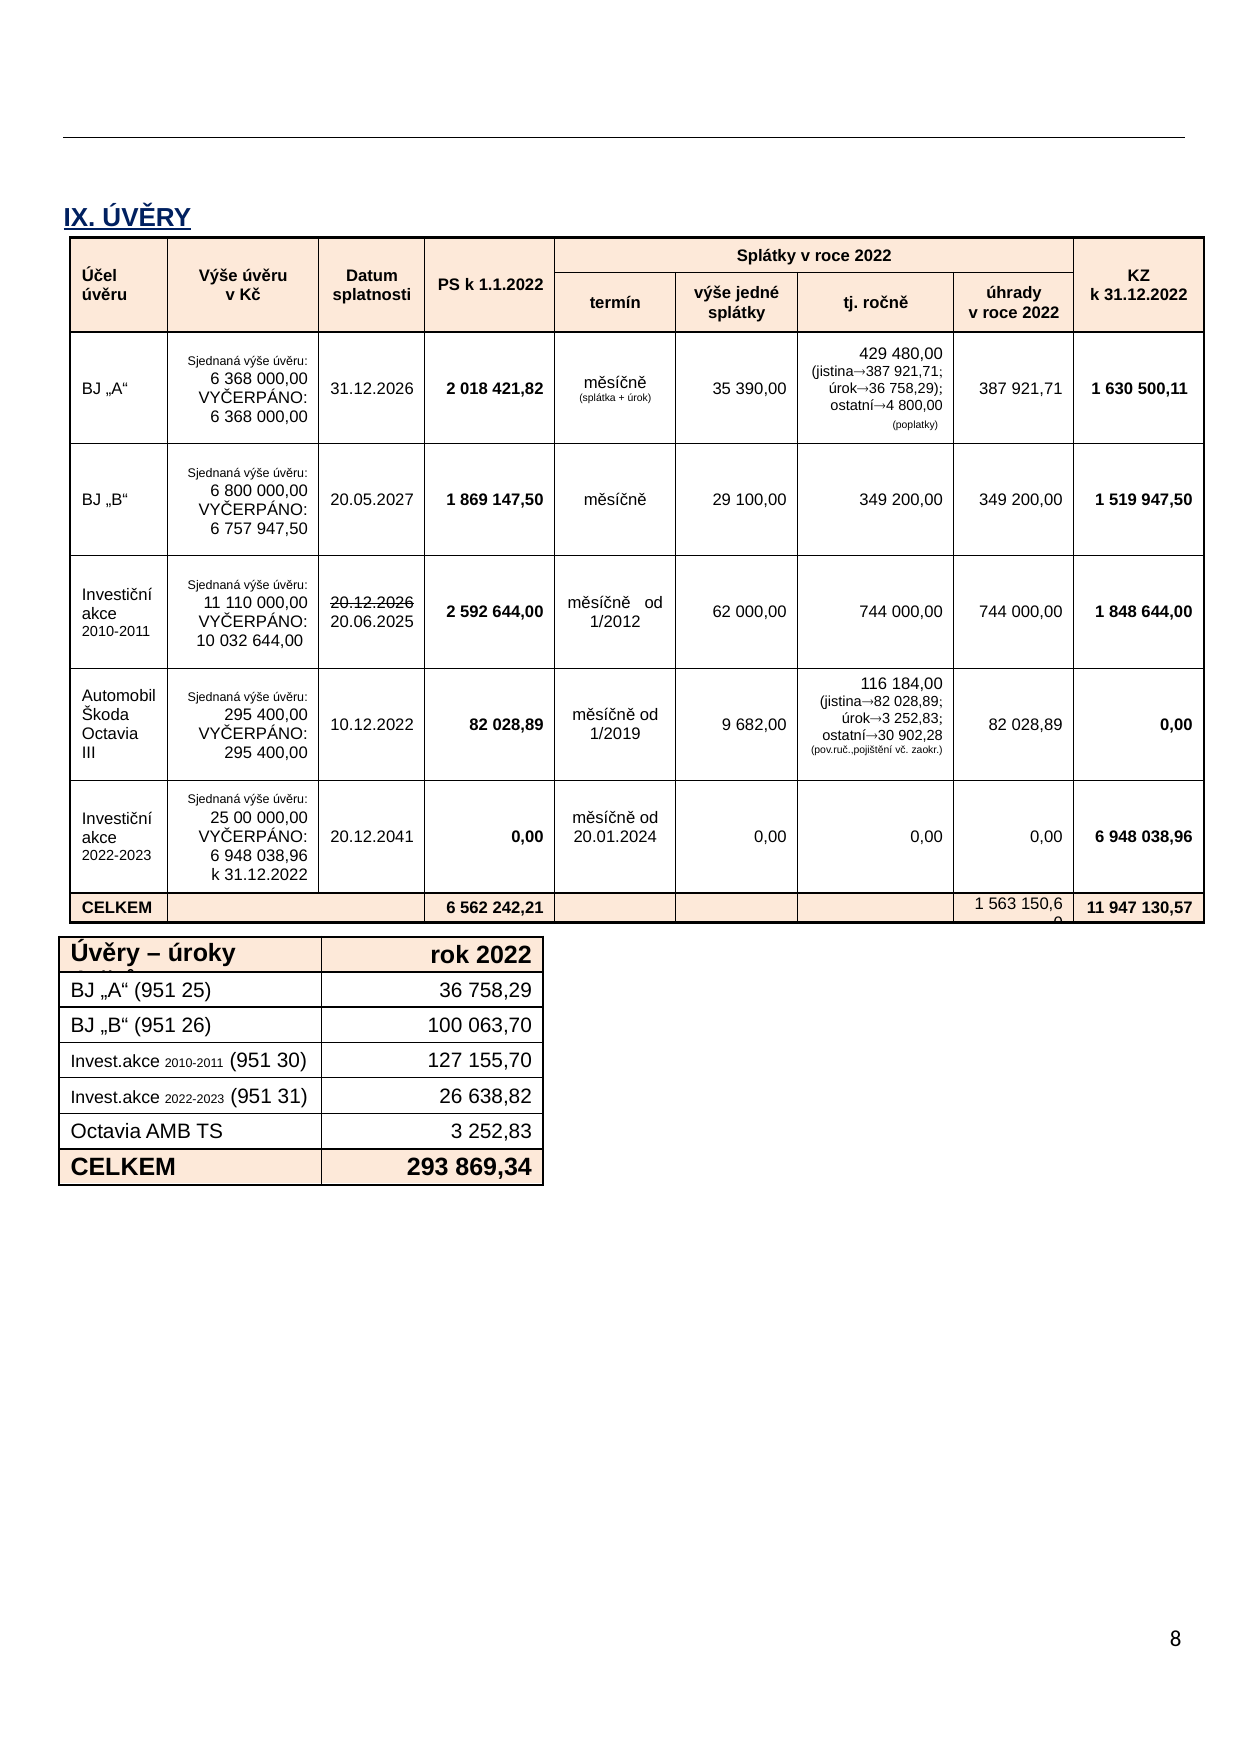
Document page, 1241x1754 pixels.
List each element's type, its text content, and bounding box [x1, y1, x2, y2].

table_cell BJ „A“ (951 25) [60, 973, 321, 1006]
table_cell měsíčně [555, 444, 675, 555]
table_cell 29 100,00 [676, 444, 797, 555]
table_header Datum splatnosti [319, 239, 424, 331]
table_cell 1 869 147,50 [425, 444, 554, 555]
table_cell 20.12.2041 [319, 781, 424, 892]
table_cell 0,00 [798, 781, 953, 892]
table_header Úvěry – úroky úvěrů [60, 938, 321, 971]
table_cell Sjednaná výše úvěru: 25 00 000,00 VYČERPÁNO: 6 948 038,96 k 31.12.2022 [168, 781, 318, 892]
table_cell Automobil Škoda Octavia III [71, 669, 167, 780]
table_cell 100 063,70 [322, 1008, 542, 1042]
table_cell 127 155,70 [322, 1043, 542, 1077]
table_cell [676, 894, 797, 921]
table_header Splátky v roce 2022 [555, 239, 1073, 272]
table_cell úhrady v roce 2022 [954, 273, 1073, 331]
table_cell Sjednaná výše úvěru: 6 800 000,00 VYČERPÁNO: 6 757 947,50 [168, 444, 318, 555]
table_cell tj. ročně [798, 273, 953, 331]
table_cell BJ „B“ (951 26) [60, 1008, 321, 1042]
table_cell 9 682,00 [676, 669, 797, 780]
table_cell 1 519 947,50 [1074, 444, 1203, 555]
table_cell 62 000,00 [676, 556, 797, 667]
table_header PS k 1.1.2022 [425, 239, 554, 331]
table_cell 20.05.2027 [319, 444, 424, 555]
table_cell 387 921,71 [954, 333, 1073, 443]
table_cell 20.12.2026 20.06.2025 [319, 556, 424, 667]
table_cell 82 028,89 [425, 669, 554, 780]
table_cell termín [555, 273, 675, 331]
table_cell [555, 894, 675, 921]
table_cell 293 869,34 [322, 1150, 542, 1183]
table_cell [63, 138, 1185, 198]
table_header Výše úvěru v Kč [168, 239, 318, 331]
table_cell 3 252,83 [322, 1114, 542, 1148]
table_cell měsíčně od 1/2019 [555, 669, 675, 780]
table_cell 0,00 [1074, 669, 1203, 780]
table_cell 0,00 [954, 781, 1073, 892]
table_cell 349 200,00 [798, 444, 953, 555]
table_cell 10.12.2022 [319, 669, 424, 780]
table_header Účel úvěru [71, 239, 167, 331]
table_cell 116 184,00 (jistina82 028,89 úrok3 252,83; ostatní30 902,28 (pov.ruč.,pojištění vč. zaokr.) [798, 669, 953, 780]
table_cell 6 562 242,21 [425, 894, 554, 921]
table_cell Sjednaná výše úvěru: 295 400,00 VYČERPÁNO: 295 400,00 [168, 669, 318, 780]
table_cell Investiční akce 2022-2023 [71, 781, 167, 892]
table_cell 26 638,82 [322, 1078, 542, 1113]
table_cell BJ „A“ [71, 333, 167, 443]
table_cell 2 592 644,00 [425, 556, 554, 667]
table_cell 82 028,89 [954, 669, 1073, 780]
table_cell [168, 894, 424, 921]
table_cell měsíčně (splátka + úrok) [555, 333, 675, 443]
table_cell [63, 112, 1185, 137]
table_cell 11 947 130,57 [1074, 894, 1203, 921]
table_cell 744 000,00 [798, 556, 953, 667]
table_cell 1 630 500,11 [1074, 333, 1203, 443]
text IX. ÚVĚRY [63, 202, 1177, 232]
table_cell 1 848 644,00 [1074, 556, 1203, 667]
table_cell 31.12.2026 [319, 333, 424, 443]
table_cell 0,00 [425, 781, 554, 892]
table_cell 35 390,00 [676, 333, 797, 443]
table_cell 6 948 038,96 [1074, 781, 1203, 892]
table_header rok 2022 [322, 938, 542, 971]
table_cell [63, 74, 1185, 112]
table_cell Invest.akce 2022-2023 (951 31) [60, 1078, 321, 1113]
table_cell Sjednaná výše úvěru: 6 368 000,00 VYČERPÁNO: 6 368 000,00 [168, 333, 318, 443]
table_cell 1 563 150,60 [954, 894, 1073, 921]
table_cell Invest.akce 2010-2011 (951 30) [60, 1043, 321, 1077]
table_cell 349 200,00 [954, 444, 1073, 555]
table_cell Octavia AMB TS [60, 1114, 321, 1148]
table_cell Sjednaná výše úvěru: 11 110 000,00 VYČERPÁNO: 10 032 644,00 [168, 556, 318, 667]
table_cell Investiční akce 2010-2011 [71, 556, 167, 667]
table_cell CELKEM [71, 894, 167, 921]
table_cell BJ „B“ [71, 444, 167, 555]
table_cell měsíčně od 20.01.2024 [555, 781, 675, 892]
table_cell 744 000,00 [954, 556, 1073, 667]
table_cell 2 018 421,82 [425, 333, 554, 443]
table_cell 429 480,00 (jistina387 921,71 úrok36 758,29); ostatní4 800,00 (poplatky) [798, 333, 953, 443]
table_cell 0,00 [676, 781, 797, 892]
table_header KZ k 31.12.2022 [1074, 239, 1203, 331]
table_cell 36 758,29 [322, 973, 542, 1006]
table_cell CELKEM [60, 1150, 321, 1183]
table_cell [798, 894, 953, 921]
table_cell měsíčně od 1/2012 [555, 556, 675, 667]
table_cell výše jedné splátky [676, 273, 797, 331]
